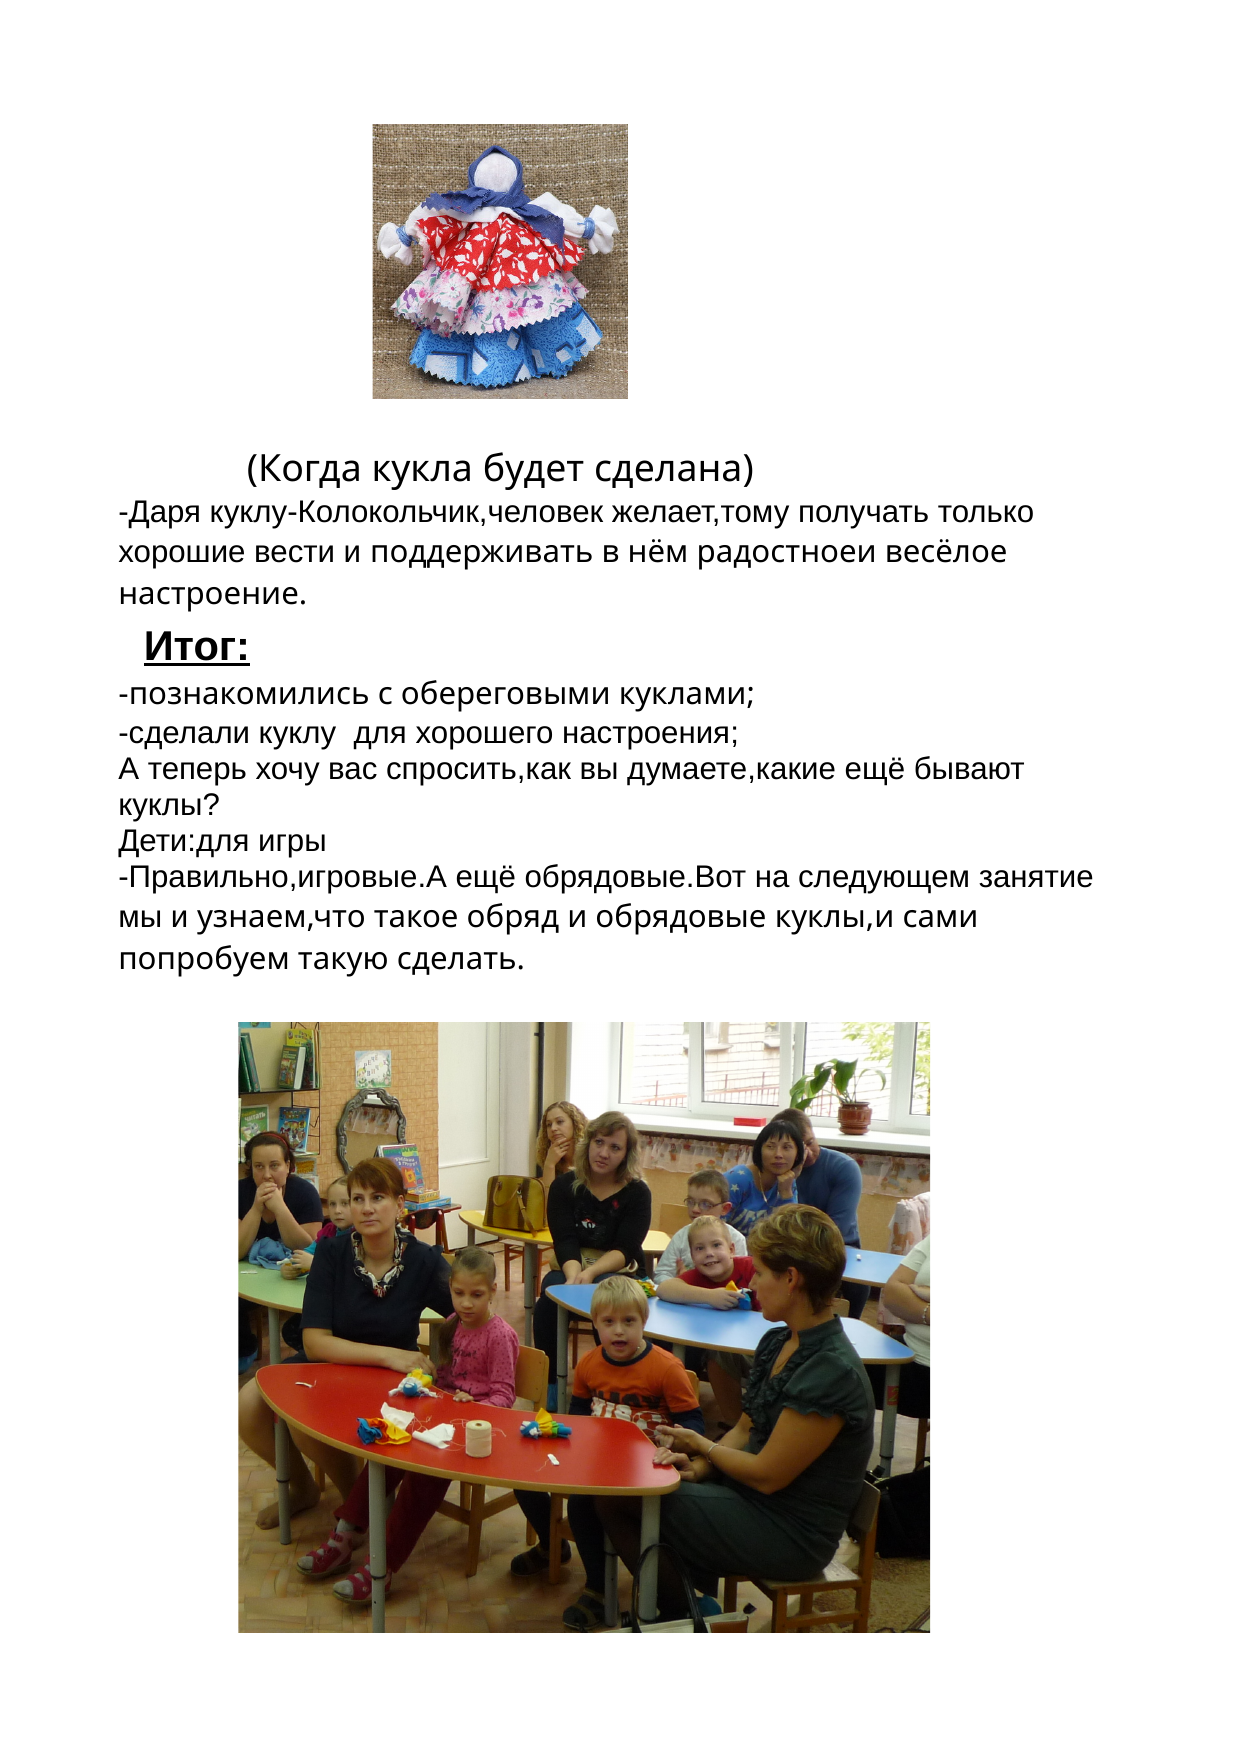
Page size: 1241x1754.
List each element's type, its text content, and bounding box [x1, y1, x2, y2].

text Дети:для игры [118, 822, 1122, 858]
text А теперь хочу вас спросить,как вы думаете,какие ещё бывают куклы? [118, 750, 1122, 822]
picture [372, 124, 628, 399]
text -Правильно,игровые.А ещё обрядовые.Вот на следующем занятие мы и узнаем,что такое обряд и обрядовые куклы,и сами попробуем такую сделать. [118, 858, 1122, 979]
text Итог: [118, 614, 1122, 671]
text -сделали куклу для хорошего настроения; [118, 714, 1122, 750]
picture [238, 1022, 930, 1633]
text -Даря куклу-Колокольчик,человек желает,тому получать только хорошие вести и поддерживать в нём радостноеи весёлое настроение. [118, 493, 1122, 614]
text (Когда кукла будет сделана) [236, 442, 1122, 493]
text -познакомились с обереговыми куклами; [118, 671, 1122, 714]
